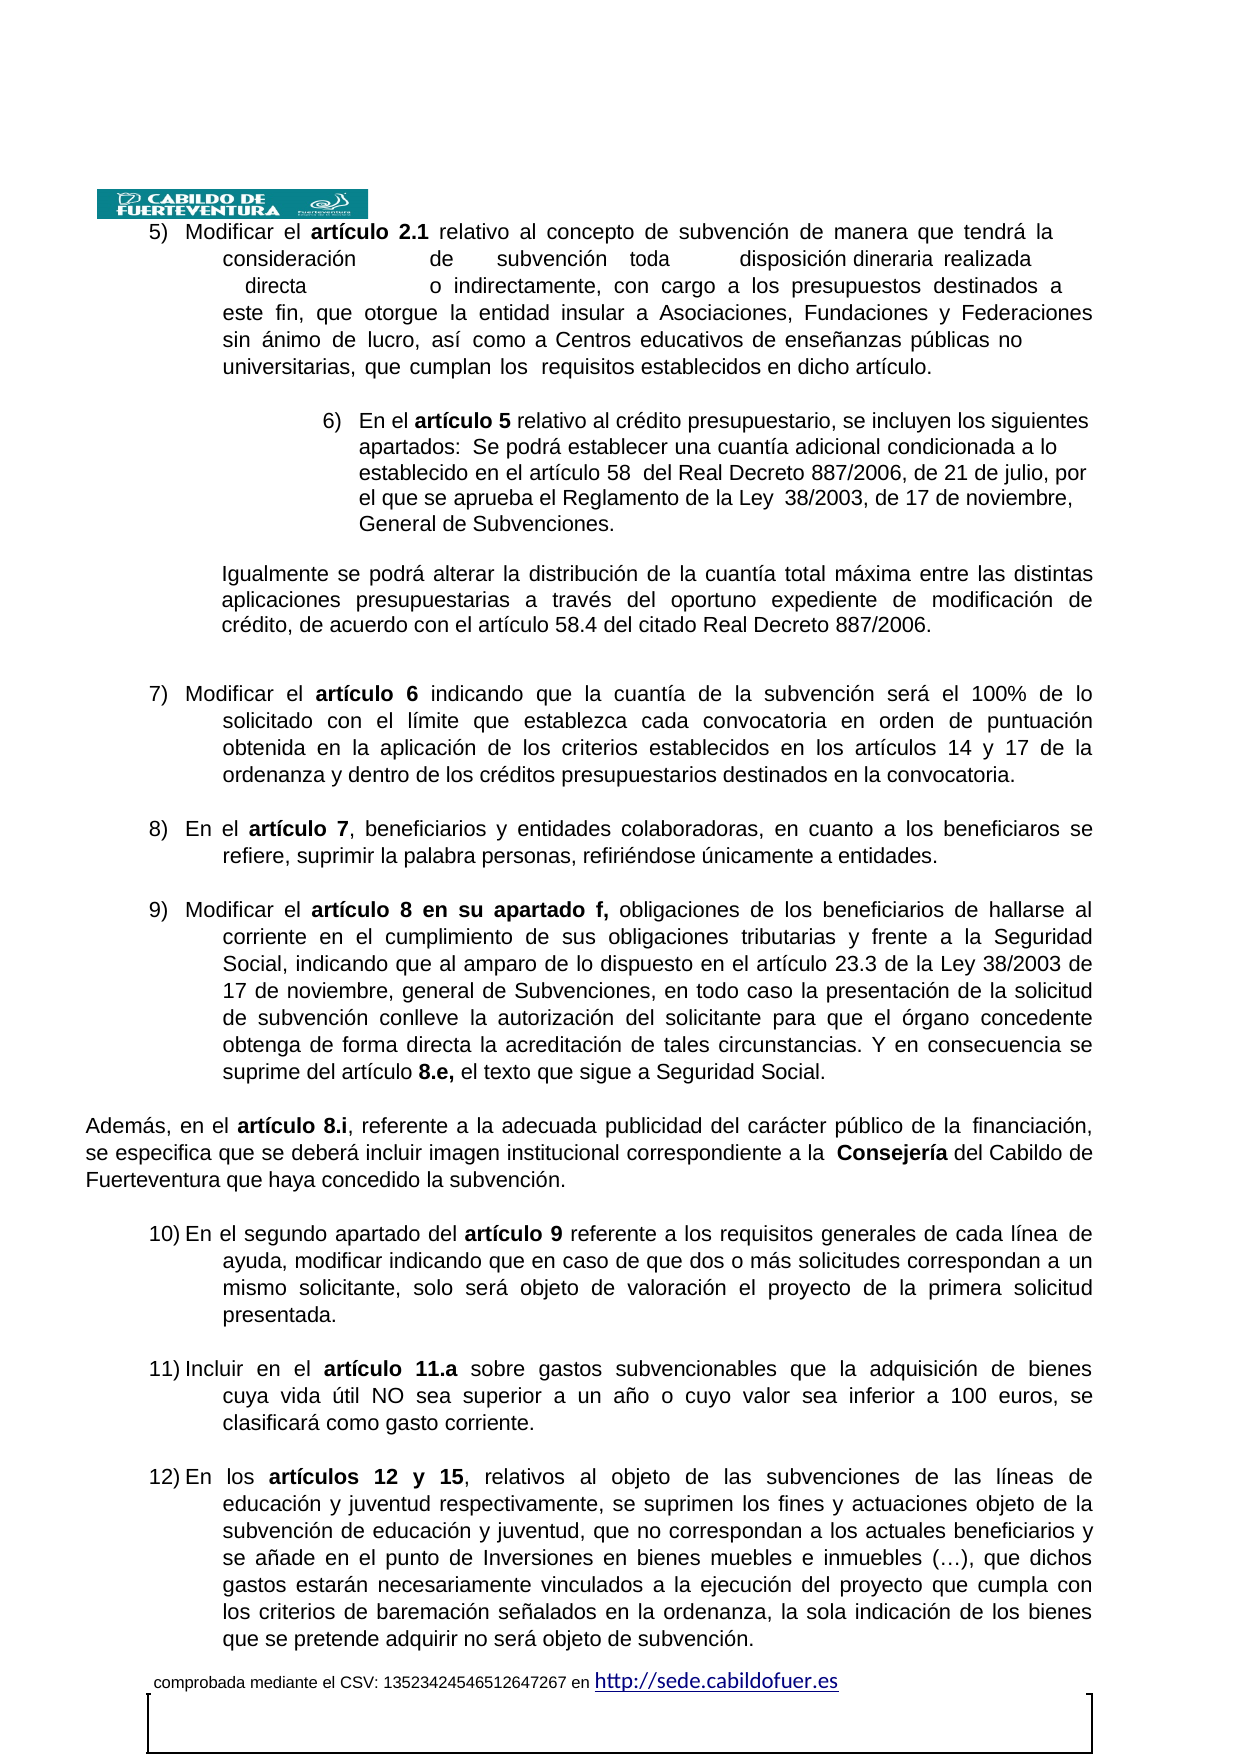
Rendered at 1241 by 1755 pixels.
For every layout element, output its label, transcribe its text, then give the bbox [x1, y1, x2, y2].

list Modificar el artículo 2.1 relativo al concepto de subvención de manera que tendrá la consideración de subvención toda disposición dineraria realizada directa o indirectamente, con cargo a los presupuestos destinados a este fin, que otorgue la entidad insular a Asociaciones, Fundaciones y Federaciones sin ánimo de lucro, así como a Centros educativos de enseñanzas públicas no universitarias, que cumplan los requisitos establecidos en dicho artículo. [149, 219, 1093, 379]
list Modificar el artículo 6 indicando que la cuantía de la subvención será el 100% de lo solicitado con el límite que establezca cada convocatoria en orden de puntuación obtenida en la aplicación de los criterios establecidos en los artículos 14 y 17 de la ordenanza y dentro de los créditos presupuestarios destinados en la convocatoria. [149, 681, 1093, 787]
list Incluir en el artículo 11.a sobre gastos subvencionables que la adquisición de bienes cuya vida útil NO sea superior a un año o cuyo valor sea inferior a 100 euros, se clasificará como gasto corriente. [149, 1356, 1093, 1435]
list En los artículos 12 y 15, relativos al objeto de las subvenciones de las líneas de educación y juventud respectivamente, se suprimen los fines y actuaciones objeto de la subvención de educación y juventud, que no correspondan a los actuales beneficiarios y se añade en el punto de Inversiones en bienes muebles e inmuebles (…), que dichos gastos estarán necesariamente vinculados a la ejecución del proyecto que cumpla con los criterios de baremación señalados en la ordenanza, la sola indicación de los bienes que se pretende adquirir no será objeto de subvención. [149, 1464, 1093, 1651]
list En el segundo apartado del artículo 9 referente a los requisitos generales de cada línea de ayuda, modificar indicando que en caso de que dos o más solicitudes correspondan a un mismo solicitante, solo será objeto de valoración el proyecto de la primera solicitud presentada. [149, 1221, 1093, 1327]
text Igualmente se podrá alterar la distribución de la cuantía total máxima entre las distintas aplicaciones presupuestarias a través del oportuno expediente de modificación de crédito, de acuerdo con el artículo 58.4 del citado Real Decreto 887/2006. [221, 561, 1093, 637]
text Además, en el artículo 8.i, referente a la adecuada publicidad del carácter público de la financiación, se especifica que se deberá incluir imagen institucional correspondiente a la Consejería del Cabildo de Fuerteventura que haya concedido la subvención. [85, 1113, 1093, 1192]
list Modificar el artículo 8 en su apartado f, obligaciones de los beneficiarios de hallarse al corriente en el cumplimiento de sus obligaciones tributarias y frente a la Seguridad Social, indicando que al amparo de lo dispuesto en el artículo 23.3 de la Ley 38/2003 de 17 de noviembre, general de Subvenciones, en todo caso la presentación de la solicitud de subvención conlleve la autorización del solicitante para que el órgano concedente obtenga de forma directa la acreditación de tales circunstancias. Y en consecuencia se suprime del artículo 8.e, el texto que sigue a Seguridad Social. [149, 897, 1093, 1084]
list En el artículo 7, beneficiarios y entidades colaboradoras, en cuanto a los beneficiaros se refiere, suprimir la palabra personas, refiriéndose únicamente a entidades. [149, 816, 1093, 868]
picture [97, 189, 369, 219]
list En el artículo 5 relativo al crédito presupuestario, se incluyen los siguientes apartados: Se podrá establecer una cuantía adicional condicionada a lo establecido en el artículo 58 del Real Decreto 887/2006, de 21 de julio, por el que se aprueba el Reglamento de la Ley 38/2003, de 17 de noviembre, General de Subvenciones. [322, 408, 1093, 536]
